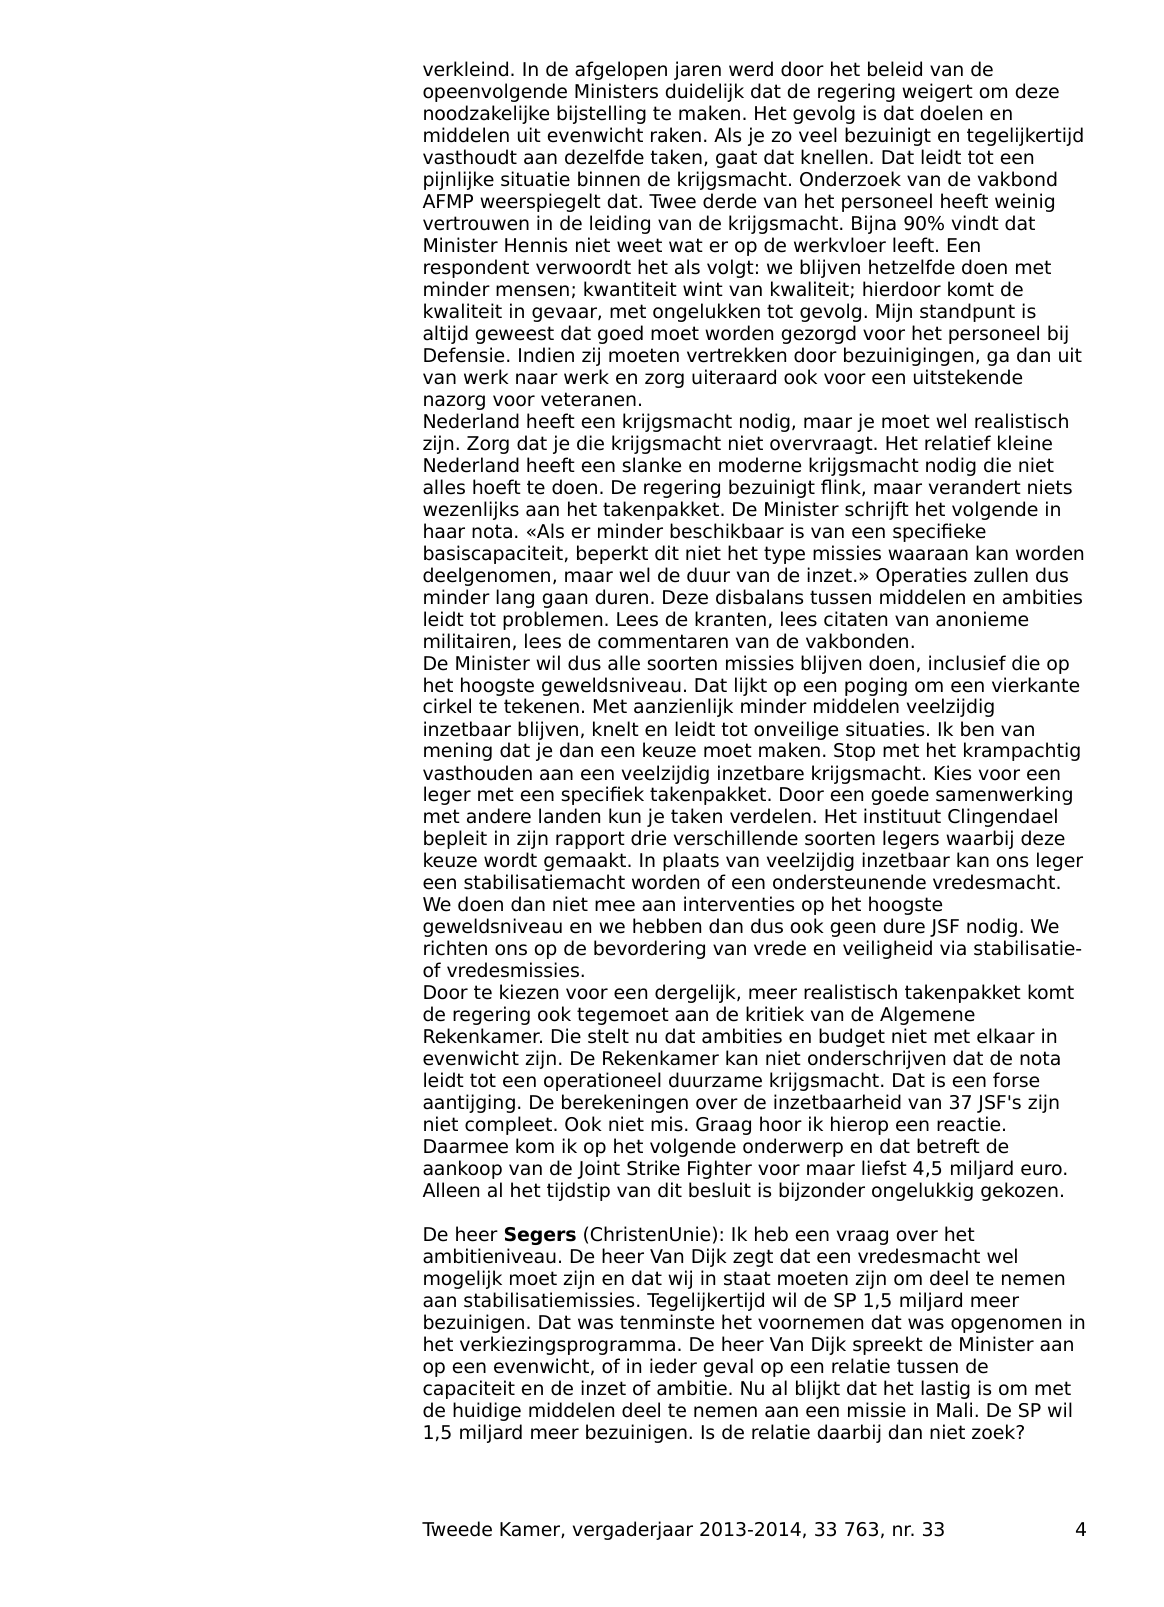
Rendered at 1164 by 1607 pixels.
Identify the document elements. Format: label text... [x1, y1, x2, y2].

text De heer Segers (ChristenUnie): Ik heb een vraag over het ambitieniveau. De heer Van Dijk zegt dat een vredesmacht wel mogelijk moet zijn en dat wij in staat moeten zijn om deel te nemen aan stabilisatiemissies. Tegelijkertijd wil de SP 1,5 miljard meer bezuinigen. Dat was tenminste het voornemen dat was opgenomen in het verkiezingsprogramma. De heer Van Dijk spreekt de Minister aan op een evenwicht, of in ieder geval op een relatie tussen de capaciteit en de inzet of ambitie. Nu al blijkt dat het lastig is om met de huidige middelen deel te nemen aan een missie in Mali. De SP wil 1,5 miljard meer bezuinigen. Is de relatie daarbij dan niet zoek? [422, 1224, 1087, 1444]
text Daarmee kom ik op het volgende onderwerp en dat betreft de aankoop van de Joint Strike Fighter voor maar liefst 4,5 miljard euro. Alleen al het tijdstip van dit besluit is bijzonder ongelukkig gekozen. [422, 1136, 1087, 1202]
text verkleind. In de afgelopen jaren werd door het beleid van de opeenvolgende Ministers duidelijk dat de regering weigert om deze noodzakelijke bijstelling te maken. Het gevolg is dat doelen en middelen uit evenwicht raken. Als je zo veel bezuinigt en tegelijkertijd vasthoudt aan dezelfde taken, gaat dat knellen. Dat leidt tot een pijnlijke situatie binnen de krijgsmacht. Onderzoek van de vakbond AFMP weerspiegelt dat. Twee derde van het personeel heeft weinig vertrouwen in de leiding van de krijgsmacht. Bijna 90% vindt dat Minister Hennis niet weet wat er op de werkvloer leeft. Een respondent verwoordt het als volgt: we blijven hetzelfde doen met minder mensen; kwantiteit wint van kwaliteit; hierdoor komt de kwaliteit in gevaar, met ongelukken tot gevolg. Mijn standpunt is altijd geweest dat goed moet worden gezorgd voor het personeel bij Defensie. Indien zij moeten vertrekken door bezuinigingen, ga dan uit van werk naar werk en zorg uiteraard ook voor een uitstekende nazorg voor veteranen. [422, 59, 1087, 411]
text De Minister wil dus alle soorten missies blijven doen, inclusief die op het hoogste geweldsniveau. Dat lijkt op een poging om een vierkante cirkel te tekenen. Met aanzienlijk minder middelen veelzijdig inzetbaar blijven, knelt en leidt tot onveilige situaties. Ik ben van mening dat je dan een keuze moet maken. Stop met het krampachtig vasthouden aan een veelzijdig inzetbare krijgsmacht. Kies voor een leger met een specifiek takenpakket. Door een goede samenwerking met andere landen kun je taken verdelen. Het instituut Clingendael bepleit in zijn rapport drie verschillende soorten legers waarbij deze keuze wordt gemaakt. In plaats van veelzijdig inzetbaar kan ons leger een stabilisatiemacht worden of een ondersteunende vredesmacht. We doen dan niet mee aan interventies op het hoogste geweldsniveau en we hebben dan dus ook geen dure JSF nodig. We richten ons op de bevordering van vrede en veiligheid via stabilisatie- of vredesmissies. [422, 652, 1087, 982]
text Door te kiezen voor een dergelijk, meer realistisch takenpakket komt de regering ook tegemoet aan de kritiek van de Algemene Rekenkamer. Die stelt nu dat ambities en budget niet met elkaar in evenwicht zijn. De Rekenkamer kan niet onderschrijven dat de nota leidt tot een operationeel duurzame krijgsmacht. Dat is een forse aantijging. De berekeningen over de inzetbaarheid van 37 JSF's zijn niet compleet. Ook niet mis. Graag hoor ik hierop een reactie. [422, 982, 1087, 1136]
text Nederland heeft een krijgsmacht nodig, maar je moet wel realistisch zijn. Zorg dat je die krijgsmacht niet overvraagt. Het relatief kleine Nederland heeft een slanke en moderne krijgsmacht nodig die niet alles hoeft te doen. De regering bezuinigt flink, maar verandert niets wezenlijks aan het takenpakket. De Minister schrijft het volgende in haar nota. «Als er minder beschikbaar is van een specifieke basiscapaciteit, beperkt dit niet het type missies waaraan kan worden deelgenomen, maar wel de duur van de inzet.» Operaties zullen dus minder lang gaan duren. Deze disbalans tussen middelen en ambities leidt tot problemen. Lees de kranten, lees citaten van anonieme militairen, lees de commentaren van de vakbonden. [422, 411, 1087, 652]
